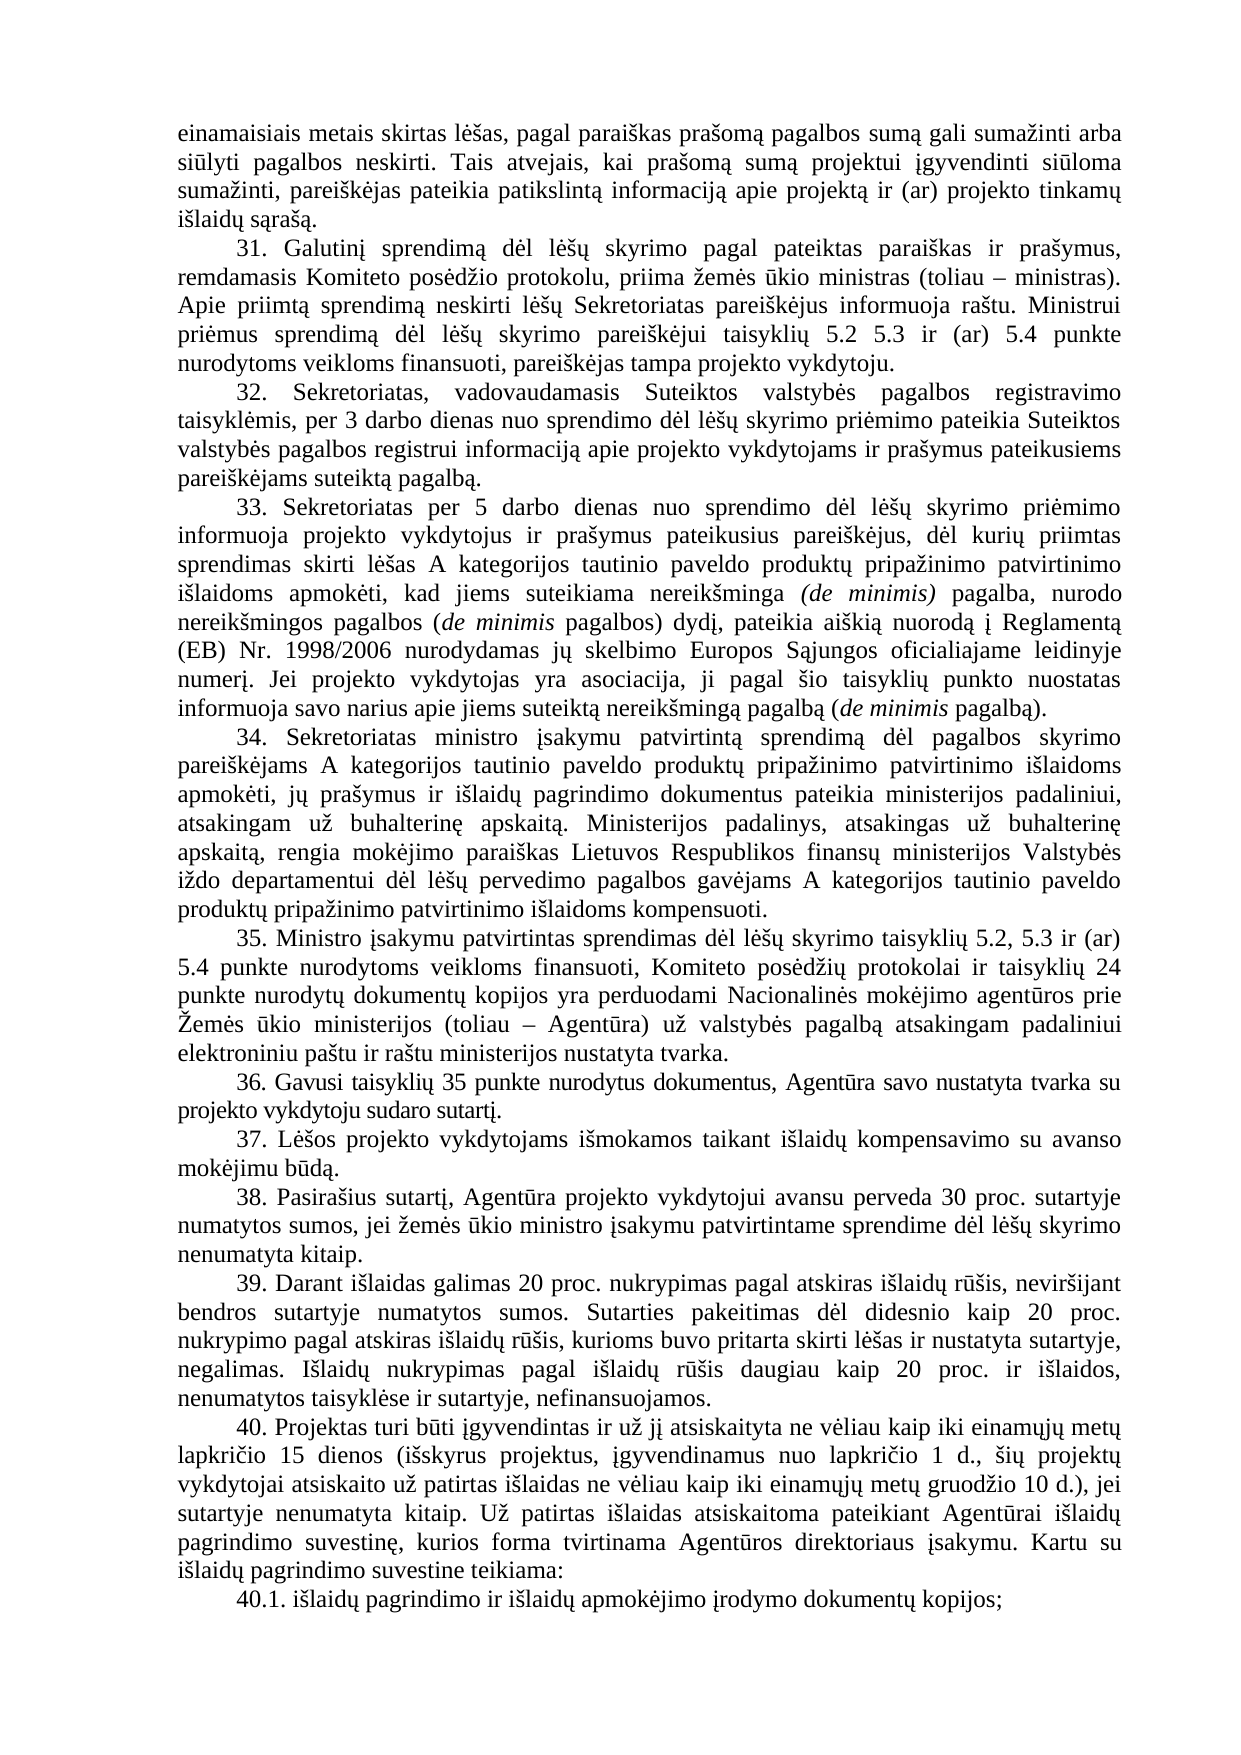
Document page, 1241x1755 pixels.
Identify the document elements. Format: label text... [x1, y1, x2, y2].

text 31. Galutinį sprendimą dėl lėšų skyrimo pagal pateiktas paraiškas ir prašymus, remdamasis Komiteto posėdžio protokolu, priima žemės ūkio ministras (toliau – ministras). Apie priimtą sprendimą neskirti lėšų Sekretoriatas pareiškėjus informuoja raštu. Ministrui priėmus sprendimą dėl lėšų skyrimo pareiškėjui taisyklių 5.2 5.3 ir (ar) 5.4 punkte nurodytoms veikloms finansuoti, pareiškėjas tampa projekto vykdytoju. [177, 233, 1122, 377]
text 35. Ministro įsakymu patvirtintas sprendimas dėl lėšų skyrimo taisyklių 5.2, 5.3 ir (ar) 5.4 punkte nurodytoms veikloms finansuoti, Komiteto posėdžių protokolai ir taisyklių 24 punkte nurodytų dokumentų kopijos yra perduodami Nacionalinės mokėjimo agentūros prie Žemės ūkio ministerijos (toliau – Agentūra) už valstybės pagalbą atsakingam padaliniui elektroniniu paštu ir raštu ministerijos nustatyta tvarka. [177, 923, 1122, 1067]
text 38. Pasirašius sutartį, Agentūra projekto vykdytojui avansu perveda 30 proc. sutartyje numatytos sumos, jei žemės ūkio ministro įsakymu patvirtintame sprendime dėl lėšų skyrimo nenumatyta kitaip. [177, 1182, 1122, 1268]
text 33. Sekretoriatas per 5 darbo dienas nuo sprendimo dėl lėšų skyrimo priėmimo informuoja projekto vykdytojus ir prašymus pateikusius pareiškėjus, dėl kurių priimtas sprendimas skirti lėšas A kategorijos tautinio paveldo produktų pripažinimo patvirtinimo išlaidoms apmokėti, kad jiems suteikiama nereikšminga (de minimis) pagalba, nurodo nereikšmingos pagalbos (de minimis pagalbos) dydį, pateikia aiškią nuorodą į Reglamentą (EB) Nr. 1998/2006 nurodydamas jų skelbimo Europos Sąjungos oficialiajame leidinyje numerį. Jei projekto vykdytojas yra asociacija, ji pagal šio taisyklių punkto nuostatas informuoja savo narius apie jiems suteiktą nereikšmingą pagalbą (de minimis pagalbą). [177, 492, 1122, 722]
text 36. Gavusi taisyklių 35 punkte nurodytus dokumentus, Agentūra savo nustatyta tvarka su projekto vykdytoju sudaro sutartį. [177, 1067, 1122, 1124]
text 34. Sekretoriatas ministro įsakymu patvirtintą sprendimą dėl pagalbos skyrimo pareiškėjams A kategorijos tautinio paveldo produktų pripažinimo patvirtinimo išlaidoms apmokėti, jų prašymus ir išlaidų pagrindimo dokumentus pateikia ministerijos padaliniui, atsakingam už buhalterinę apskaitą. Ministerijos padalinys, atsakingas už buhalterinę apskaitą, rengia mokėjimo paraiškas Lietuvos Respublikos finansų ministerijos Valstybės iždo departamentui dėl lėšų pervedimo pagalbos gavėjams A kategorijos tautinio paveldo produktų pripažinimo patvirtinimo išlaidoms kompensuoti. [177, 722, 1122, 923]
text 40.1. išlaidų pagrindimo ir išlaidų apmokėjimo įrodymo dokumentų kopijos; [177, 1584, 1122, 1613]
text 32. Sekretoriatas, vadovaudamasis Suteiktos valstybės pagalbos registravimo taisyklėmis, per 3 darbo dienas nuo sprendimo dėl lėšų skyrimo priėmimo pateikia Suteiktos valstybės pagalbos registrui informaciją apie projekto vykdytojams ir prašymus pateikusiems pareiškėjams suteiktą pagalbą. [177, 377, 1122, 492]
text 40. Projektas turi būti įgyvendintas ir už jį atsiskaityta ne vėliau kaip iki einamųjų metų lapkričio 15 dienos (išskyrus projektus, įgyvendinamus nuo lapkričio 1 d., šių projektų vykdytojai atsiskaito už patirtas išlaidas ne vėliau kaip iki einamųjų metų gruodžio 10 d.), jei sutartyje nenumatyta kitaip. Už patirtas išlaidas atsiskaitoma pateikiant Agentūrai išlaidų pagrindimo suvestinę, kurios forma tvirtinama Agentūros direktoriaus įsakymu. Kartu su išlaidų pagrindimo suvestine teikiama: [177, 1412, 1122, 1584]
text 39. Darant išlaidas galimas 20 proc. nukrypimas pagal atskiras išlaidų rūšis, neviršijant bendros sutartyje numatytos sumos. Sutarties pakeitimas dėl didesnio kaip 20 proc. nukrypimo pagal atskiras išlaidų rūšis, kurioms buvo pritarta skirti lėšas ir nustatyta sutartyje, negalimas. Išlaidų nukrypimas pagal išlaidų rūšis daugiau kaip 20 proc. ir išlaidos, nenumatytos taisyklėse ir sutartyje, nefinansuojamos. [177, 1268, 1122, 1412]
text 37. Lėšos projekto vykdytojams išmokamos taikant išlaidų kompensavimo su avanso mokėjimu būdą. [177, 1124, 1122, 1182]
text einamaisiais metais skirtas lėšas, pagal paraiškas prašomą pagalbos sumą gali sumažinti arba siūlyti pagalbos neskirti. Tais atvejais, kai prašomą sumą projektui įgyvendinti siūloma sumažinti, pareiškėjas pateikia patikslintą informaciją apie projektą ir (ar) projekto tinkamų išlaidų sąrašą. [177, 118, 1122, 233]
